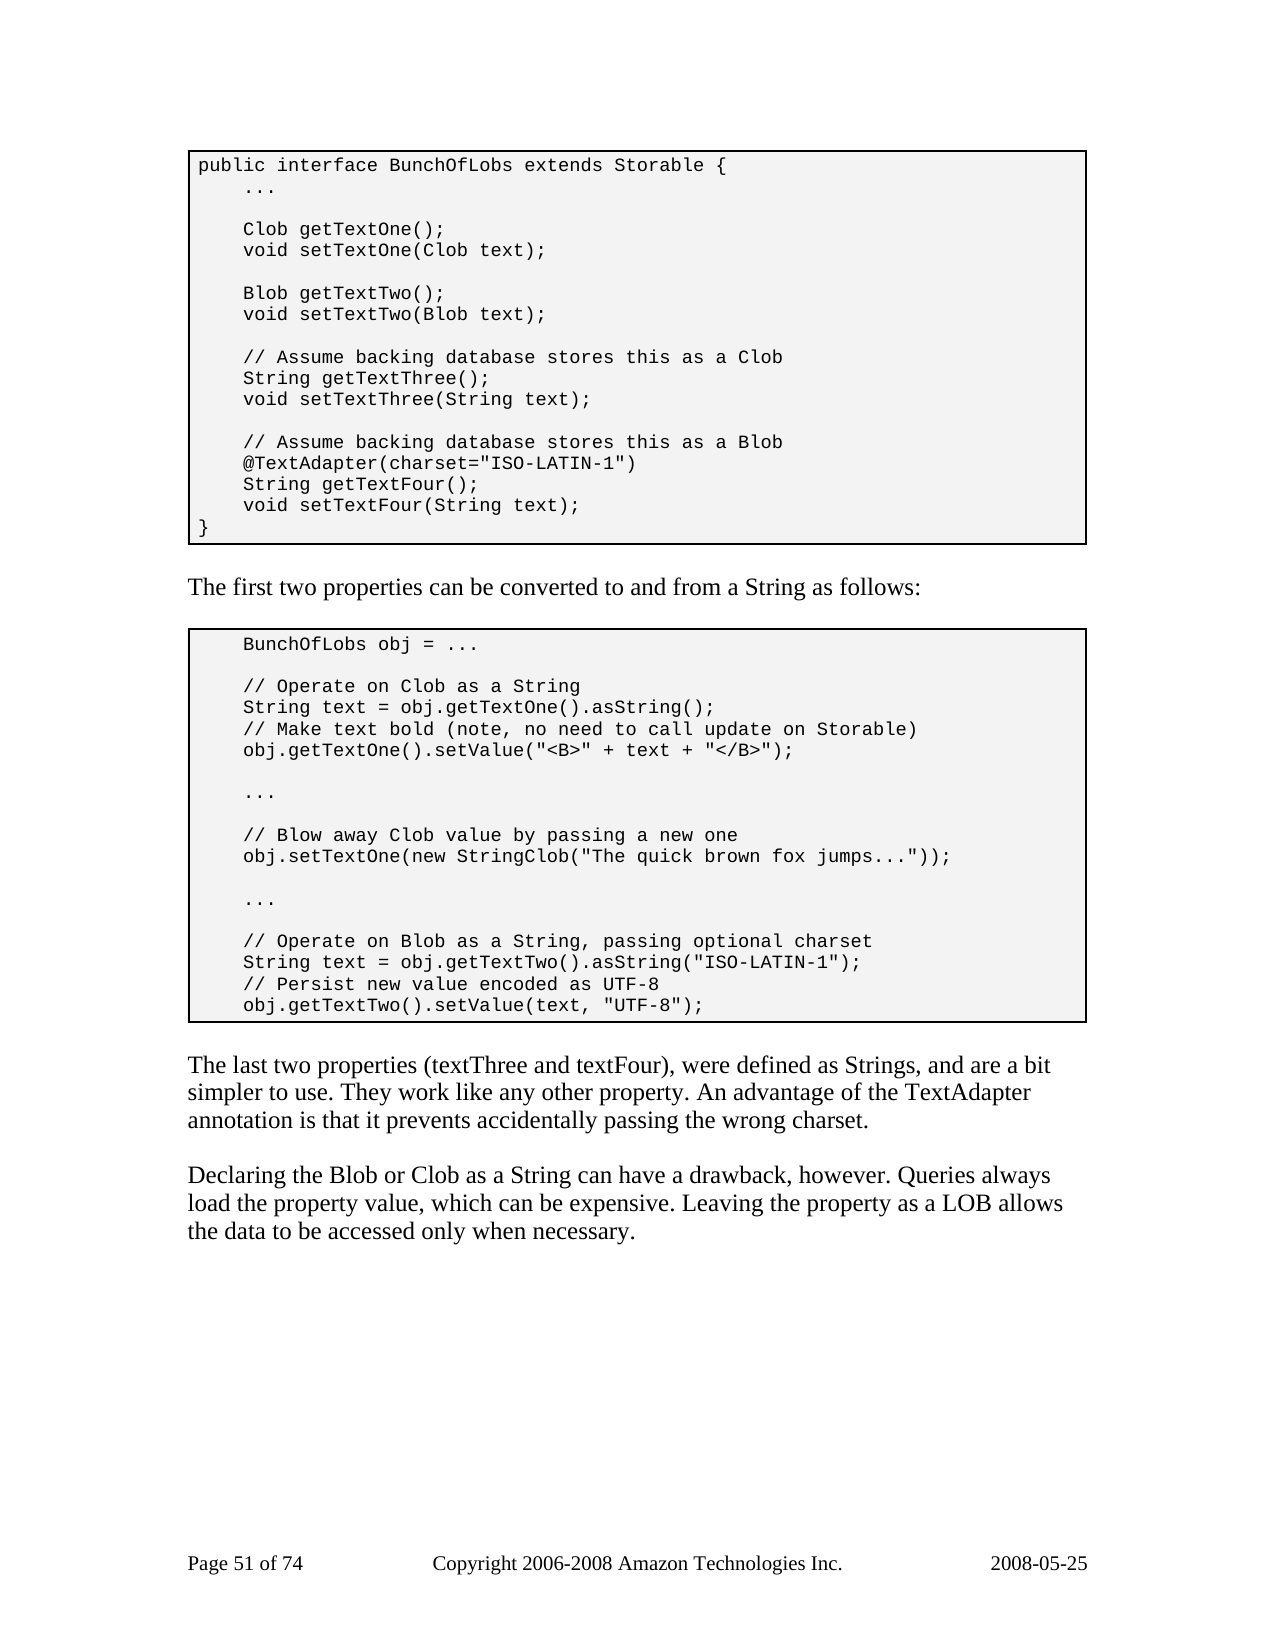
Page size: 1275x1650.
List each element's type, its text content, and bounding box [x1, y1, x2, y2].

text The last two properties (textThree and textFour), were defined as Strings, and are a bit simpler to use. They work like any other property. An advantage of the TextAdapter annotation is that it prevents accidentally passing the wrong charset. [187, 1051, 1087, 1134]
text Blob getTextTwo(); [190, 277, 1085, 299]
text String text = obj.getTextTwo().asString("ISO-LATIN-1"); [190, 947, 1085, 968]
text ... [190, 171, 1085, 192]
text void setTextTwo(Blob text); [190, 299, 1085, 320]
text // Blow away Clob value by passing a new one [190, 819, 1085, 841]
text // Assume backing database stores this as a Clob [190, 341, 1085, 362]
text void setTextOne(Clob text); [190, 235, 1085, 256]
text obj.getTextOne().setValue("<B>" + text + "</B>"); [190, 734, 1085, 756]
text public interface BunchOfLobs extends Storable { [190, 152, 1085, 171]
text Declaring the Blob or Clob as a String can have a drawback, however. Queries always load the property value, which can be expensive. Leaving the property as a LOB allows the data to be accessed only when necessary. [187, 1162, 1087, 1245]
text // Assume backing database stores this as a Blob [190, 426, 1085, 447]
text // Operate on Blob as a String, passing optional charset [190, 926, 1085, 947]
text // Persist new value encoded as UTF-8 [190, 968, 1085, 989]
text // Operate on Clob as a String [190, 671, 1085, 692]
text String getTextThree(); [190, 362, 1085, 384]
text String getTextFour(); [190, 469, 1085, 490]
text void setTextThree(String text); [190, 384, 1085, 405]
text void setTextFour(String text); [190, 490, 1085, 511]
text ... [190, 883, 1085, 904]
text obj.getTextTwo().setValue(text, "UTF-8"); [190, 989, 1085, 1021]
text The first two properties can be converted to and from a String as follows: [187, 573, 1087, 600]
text } [190, 511, 1085, 543]
text String text = obj.getTextOne().asString(); [190, 692, 1085, 713]
text @TextAdapter(charset="ISO-LATIN-1") [190, 447, 1085, 469]
text Clob getTextOne(); [190, 214, 1085, 235]
text ... [190, 777, 1085, 798]
text // Make text bold (note, no need to call update on Storable) [190, 713, 1085, 734]
text obj.setTextOne(new StringClob("The quick brown fox jumps...")); [190, 841, 1085, 862]
text BunchOfLobs obj = ... [190, 630, 1085, 649]
